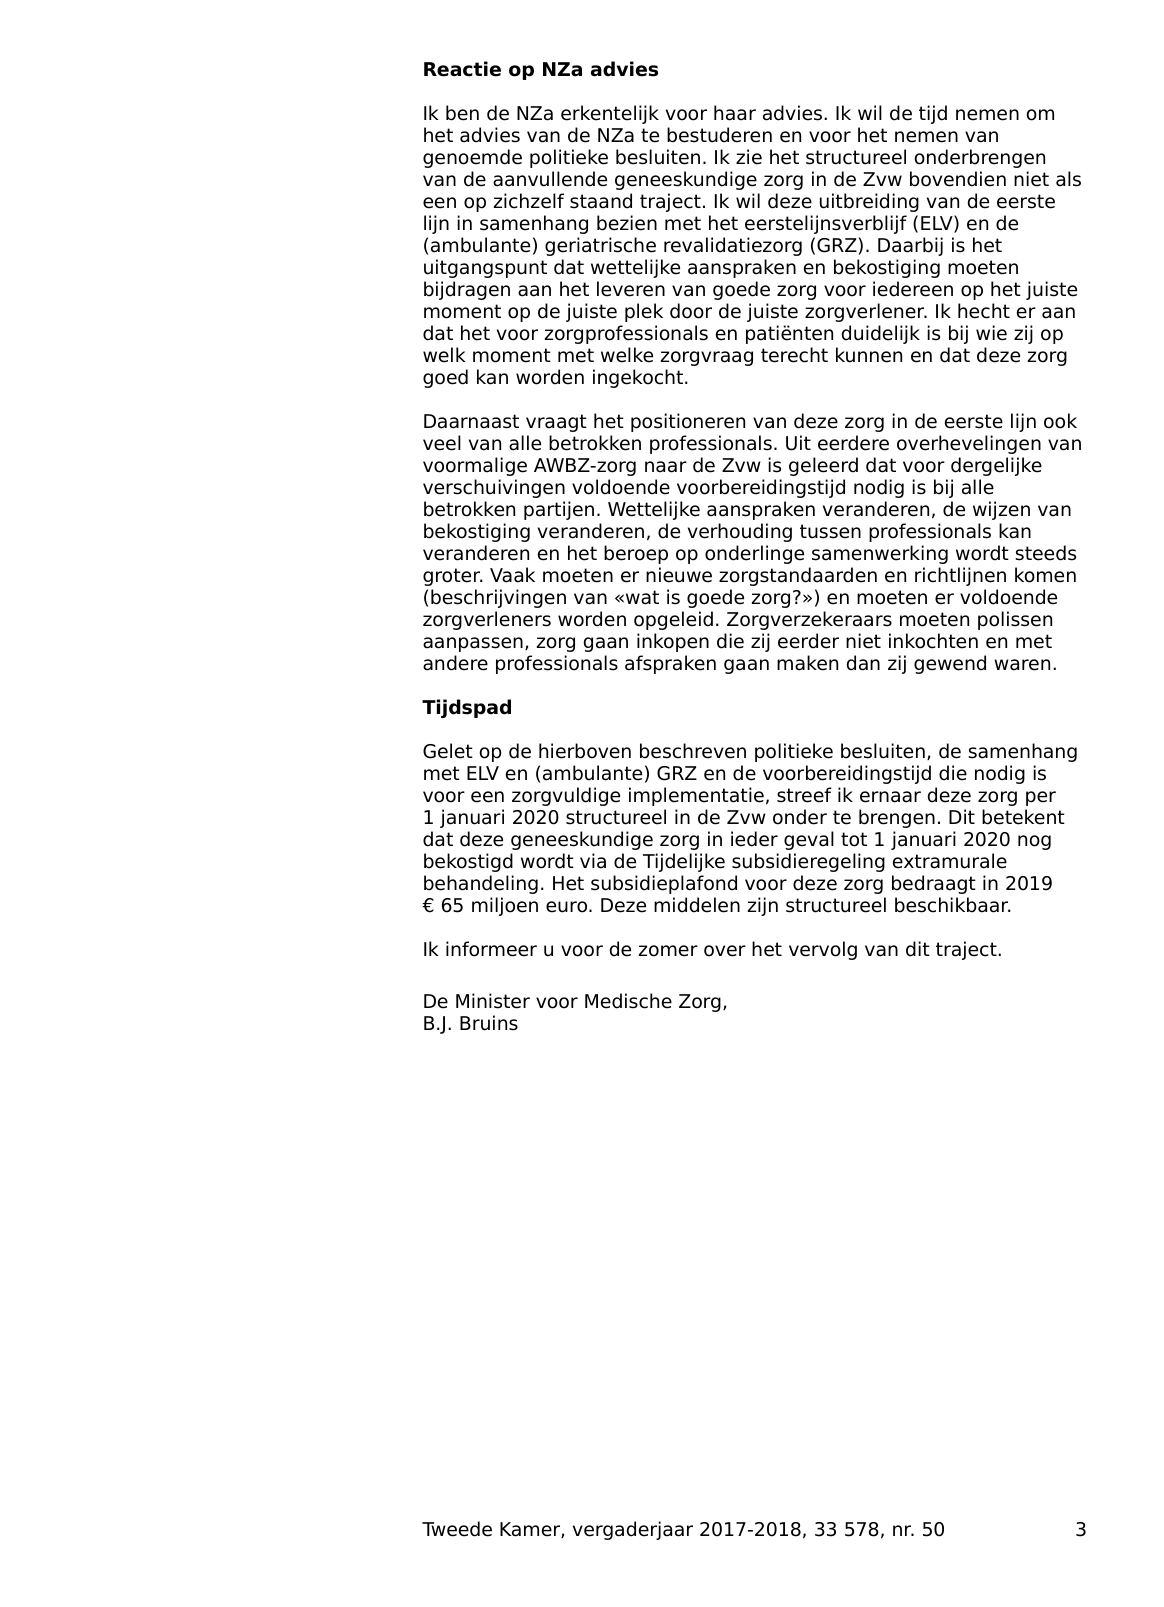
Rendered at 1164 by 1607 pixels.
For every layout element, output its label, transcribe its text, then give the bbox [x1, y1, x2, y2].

subtitle Reactie op NZa advies [422, 59, 1087, 81]
text Gelet op de hierboven beschreven politieke besluiten, de samenhang met ELV en (ambulante) GRZ en de voorbereidingstijd die nodig is voor een zorgvuldige implementatie, streef ik ernaar deze zorg per 1 januari 2020 structureel in de Zvw onder te brengen. Dit betekent dat deze geneeskundige zorg in ieder geval tot 1 januari 2020 nog bekostigd wordt via de Tijdelijke subsidieregeling extramurale behandeling. Het subsidieplafond voor deze zorg bedraagt in 2019 € 65 miljoen euro. Deze middelen zijn structureel beschikbaar. [422, 741, 1087, 917]
text Ik ben de NZa erkentelijk voor haar advies. Ik wil de tijd nemen om het advies van de NZa te bestuderen en voor het nemen van genoemde politieke besluiten. Ik zie het structureel onderbrengen van de aanvullende geneeskundige zorg in de Zvw bovendien niet als een op zichzelf staand traject. Ik wil deze uitbreiding van de eerste lijn in samenhang bezien met het eerstelijnsverblijf (ELV) en de (ambulante) geriatrische revalidatiezorg (GRZ). Daarbij is het uitgangspunt dat wettelijke aanspraken en bekostiging moeten bijdragen aan het leveren van goede zorg voor iedereen op het juiste moment op de juiste plek door de juiste zorgverlener. Ik hecht er aan dat het voor zorgprofessionals en patiënten duidelijk is bij wie zij op welk moment met welke zorgvraag terecht kunnen en dat deze zorg goed kan worden ingekocht. [422, 103, 1087, 389]
text Ik informeer u voor de zomer over het vervolg van dit traject. [422, 939, 1087, 961]
text Daarnaast vraagt het positioneren van deze zorg in de eerste lijn ook veel van alle betrokken professionals. Uit eerdere overhevelingen van voormalige AWBZ-zorg naar de Zvw is geleerd dat voor dergelijke verschuivingen voldoende voorbereidingstijd nodig is bij alle betrokken partijen. Wettelijke aanspraken veranderen, de wijzen van bekostiging veranderen, de verhouding tussen professionals kan veranderen en het beroep op onderlinge samenwerking wordt steeds groter. Vaak moeten er nieuwe zorgstandaarden en richtlijnen komen (beschrijvingen van «wat is goede zorg?») en moeten er voldoende zorgverleners worden opgeleid. Zorgverzekeraars moeten polissen aanpassen, zorg gaan inkopen die zij eerder niet inkochten en met andere professionals afspraken gaan maken dan zij gewend waren. [422, 411, 1087, 675]
subtitle Tijdspad [422, 697, 1087, 719]
text De Minister voor Medische Zorg, B.J. Bruins [422, 991, 1087, 1035]
